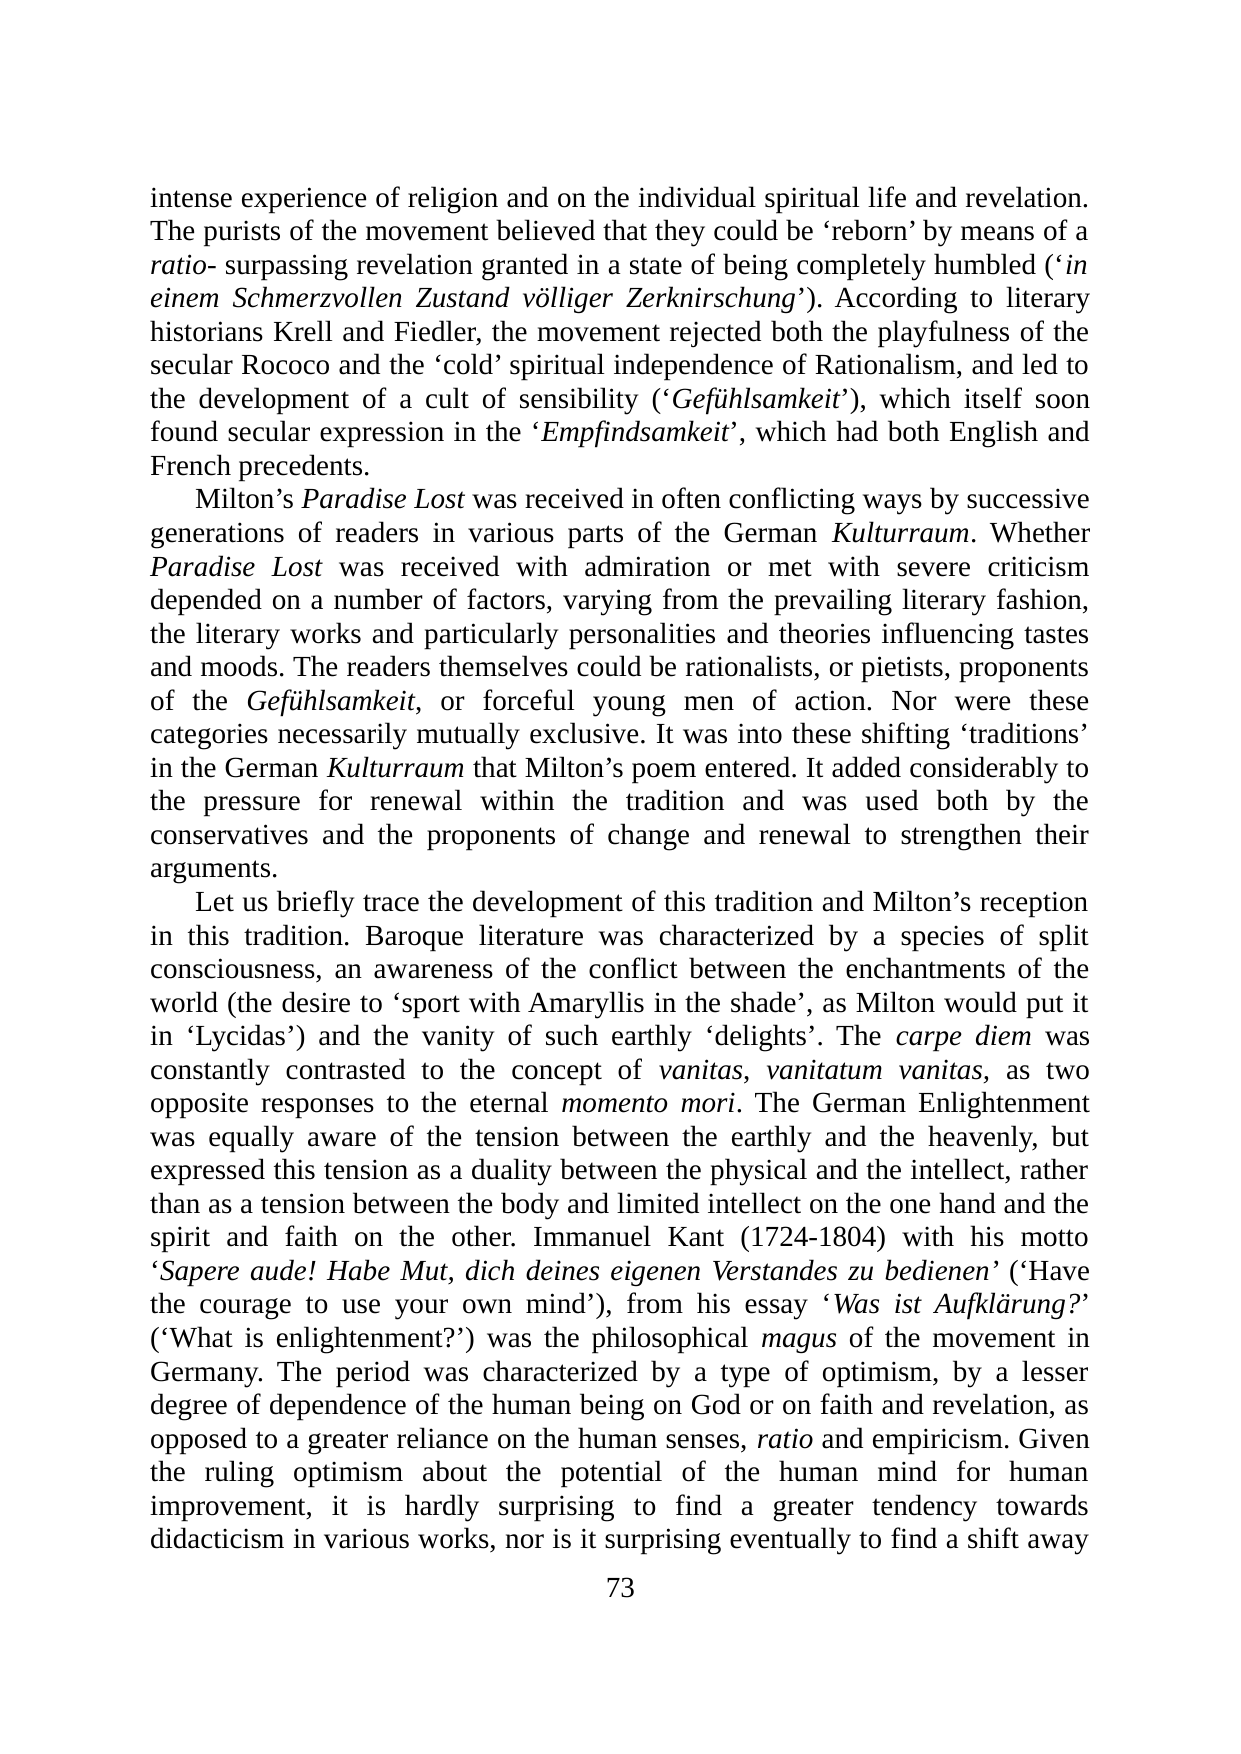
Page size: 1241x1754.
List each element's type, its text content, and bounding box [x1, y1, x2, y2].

text Let us briefly trace the development of this tradition and Milton’s reception in this tradition. Baroque literature was characterized by a species of split consciousness, an awareness of the conflict between the enchantments of the world (the desire to ‘sport with Amaryllis in the shade’, as Milton would put it in ‘Lycidas’) and the vanity of such earthly ‘delights’. The carpe diem was constantly contrasted to the concept of vanitas, vanitatum vanitas, as two opposite responses to the eternal momento mori. The German Enlightenment was equally aware of the tension between the earthly and the heavenly, but expressed this tension as a duality between the physical and the intellect, rather than as a tension between the body and limited intellect on the one hand and the spirit and faith on the other. Immanuel Kant (1724-1804) with his motto ‘Sapere aude! Habe Mut, dich deines eigenen Verstandes zu bedienen’ (‘Have the courage to use your own mind’), from his essay ‘Was ist Aufklärung?’ (‘What is enlightenment?’) was the philosophical magus of the movement in Germany. The period was characterized by a type of optimism, by a lesser degree of dependence of the human being on God or on faith and revelation, as opposed to a greater reliance on the human senses, ratio and empiricism. Given the ruling optimism about the potential of the human mind for human improvement, it is hardly surprising to find a greater tendency towards didacticism in various works, nor is it surprising eventually to find a shift away [150, 884, 1090, 1555]
text intense experience of religion and on the individual spiritual life and revelation. The purists of the movement believed that they could be ‘reborn’ by means of a ratio- surpassing revelation granted in a state of being completely humbled (‘in einem Schmerzvollen Zustand völliger Zerknirschung’). According to literary historians Krell and Fiedler, the movement rejected both the playfulness of the secular Rococo and the ‘cold’ spiritual independence of Rationalism, and led to the development of a cult of sensibility (‘Gefühlsamkeit’), which itself soon found secular expression in the ‘Empfindsamkeit’, which had both English and French precedents. [150, 180, 1090, 482]
text Milton’s Paradise Lost was received in often conflicting ways by successive generations of readers in various parts of the German Kulturraum. Whether Paradise Lost was received with admiration or met with severe criticism depended on a number of factors, varying from the prevailing literary fashion, the literary works and particularly personalities and theories influencing tastes and moods. The readers themselves could be rationalists, or pietists, proponents of the Gefühlsamkeit, or forceful young men of action. Nor were these categories necessarily mutually exclusive. It was into these shifting ‘traditions’ in the German Kulturraum that Milton’s poem entered. It added considerably to the pressure for renewal within the tradition and was used both by the conservatives and the proponents of change and renewal to strengthen their arguments. [150, 482, 1090, 884]
